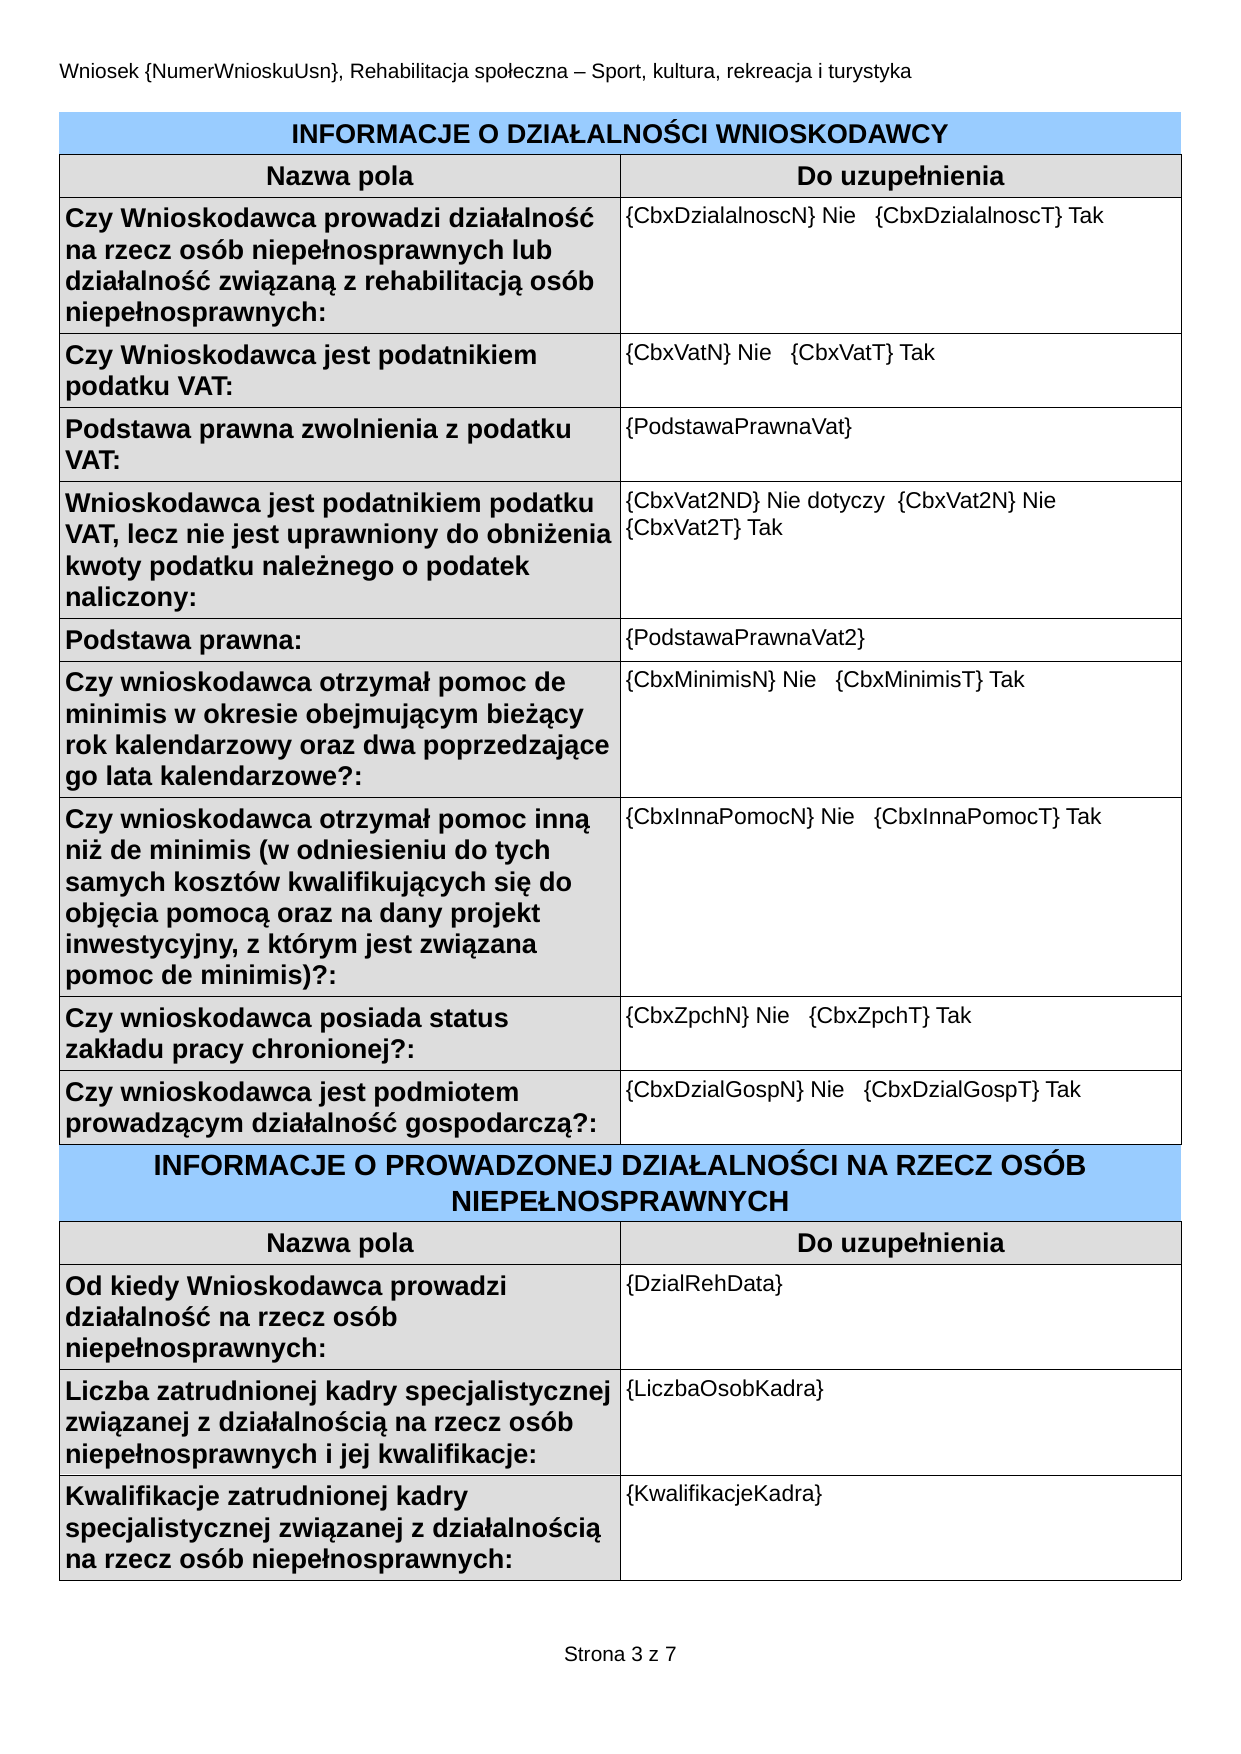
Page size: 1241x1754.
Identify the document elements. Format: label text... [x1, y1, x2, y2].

subtitle INFORMACJE O PROWADZONEJ DZIAŁALNOŚCI NA RZECZ OSÓB NIEPEŁNOSPRAWNYCH [59, 1145, 1181, 1221]
table_header Nazwa pola [60, 155, 620, 197]
table_cell {CbxVat2ND} Nie dotyczy {CbxVat2N} Nie {CbxVat2T} Tak [621, 482, 1181, 618]
table_cell {CbxVatN} Nie {CbxVatT} Tak [621, 334, 1181, 407]
table_cell {LiczbaOsobKadra} [621, 1370, 1181, 1474]
table_cell Kwalifikacje zatrudnionej kadry specjalistycznej związanej z działalnością na rzecz osób niepełnosprawnych: [60, 1476, 620, 1580]
table_cell Czy Wnioskodawca prowadzi działalność na rzecz osób niepełnosprawnych lub działalność związaną z rehabilitacją osób niepełnosprawnych: [60, 198, 620, 333]
table_cell {CbxDzialGospN} Nie {CbxDzialGospT} Tak [621, 1071, 1181, 1144]
table_header Do uzupełnienia [621, 1222, 1181, 1264]
table_cell {KwalifikacjeKadra} [621, 1476, 1181, 1580]
table_cell Czy wnioskodawca jest podmiotem prowadzącym działalność gospodarczą?: [60, 1071, 620, 1144]
table_cell {CbxZpchN} Nie {CbxZpchT} Tak [621, 997, 1181, 1070]
table_cell {PodstawaPrawnaVat2} [621, 619, 1181, 661]
table_cell Czy wnioskodawca otrzymał pomoc de minimis w okresie obejmującym bieżący rok kalendarzowy oraz dwa poprzedzające go lata kalendarzowe?: [60, 662, 620, 797]
table_cell {CbxMinimisN} Nie {CbxMinimisT} Tak [621, 662, 1181, 797]
table_cell Od kiedy Wnioskodawca prowadzi działalność na rzecz osób niepełnosprawnych: [60, 1265, 620, 1369]
table_cell {DzialRehData} [621, 1265, 1181, 1369]
table_cell Podstawa prawna zwolnienia z podatku VAT: [60, 408, 620, 481]
table_cell Czy Wnioskodawca jest podatnikiem podatku VAT: [60, 334, 620, 407]
table_header Nazwa pola [60, 1222, 620, 1264]
table_cell Czy wnioskodawca otrzymał pomoc inną niż de minimis (w odniesieniu do tych samych kosztów kwalifikujących się do objęcia pomocą oraz na dany projekt inwestycyjny, z którym jest związana pomoc de minimis)?: [60, 798, 620, 996]
table_cell Czy wnioskodawca posiada status zakładu pracy chronionej?: [60, 997, 620, 1070]
table_cell Liczba zatrudnionej kadry specjalistycznej związanej z działalnością na rzecz osób niepełnosprawnych i jej kwalifikacje: [60, 1370, 620, 1474]
table_cell {PodstawaPrawnaVat} [621, 408, 1181, 481]
table_cell Wnioskodawca jest podatnikiem podatku VAT, lecz nie jest uprawniony do obniżenia kwoty podatku należnego o podatek naliczony: [60, 482, 620, 618]
table_header Do uzupełnienia [621, 155, 1181, 197]
table_cell {CbxInnaPomocN} Nie {CbxInnaPomocT} Tak [621, 798, 1181, 996]
subtitle INFORMACJE O DZIAŁALNOŚCI WNIOSKODAWCY [59, 112, 1181, 154]
table_cell {CbxDzialalnoscN} Nie {CbxDzialalnoscT} Tak [621, 198, 1181, 333]
table_cell Podstawa prawna: [60, 619, 620, 661]
